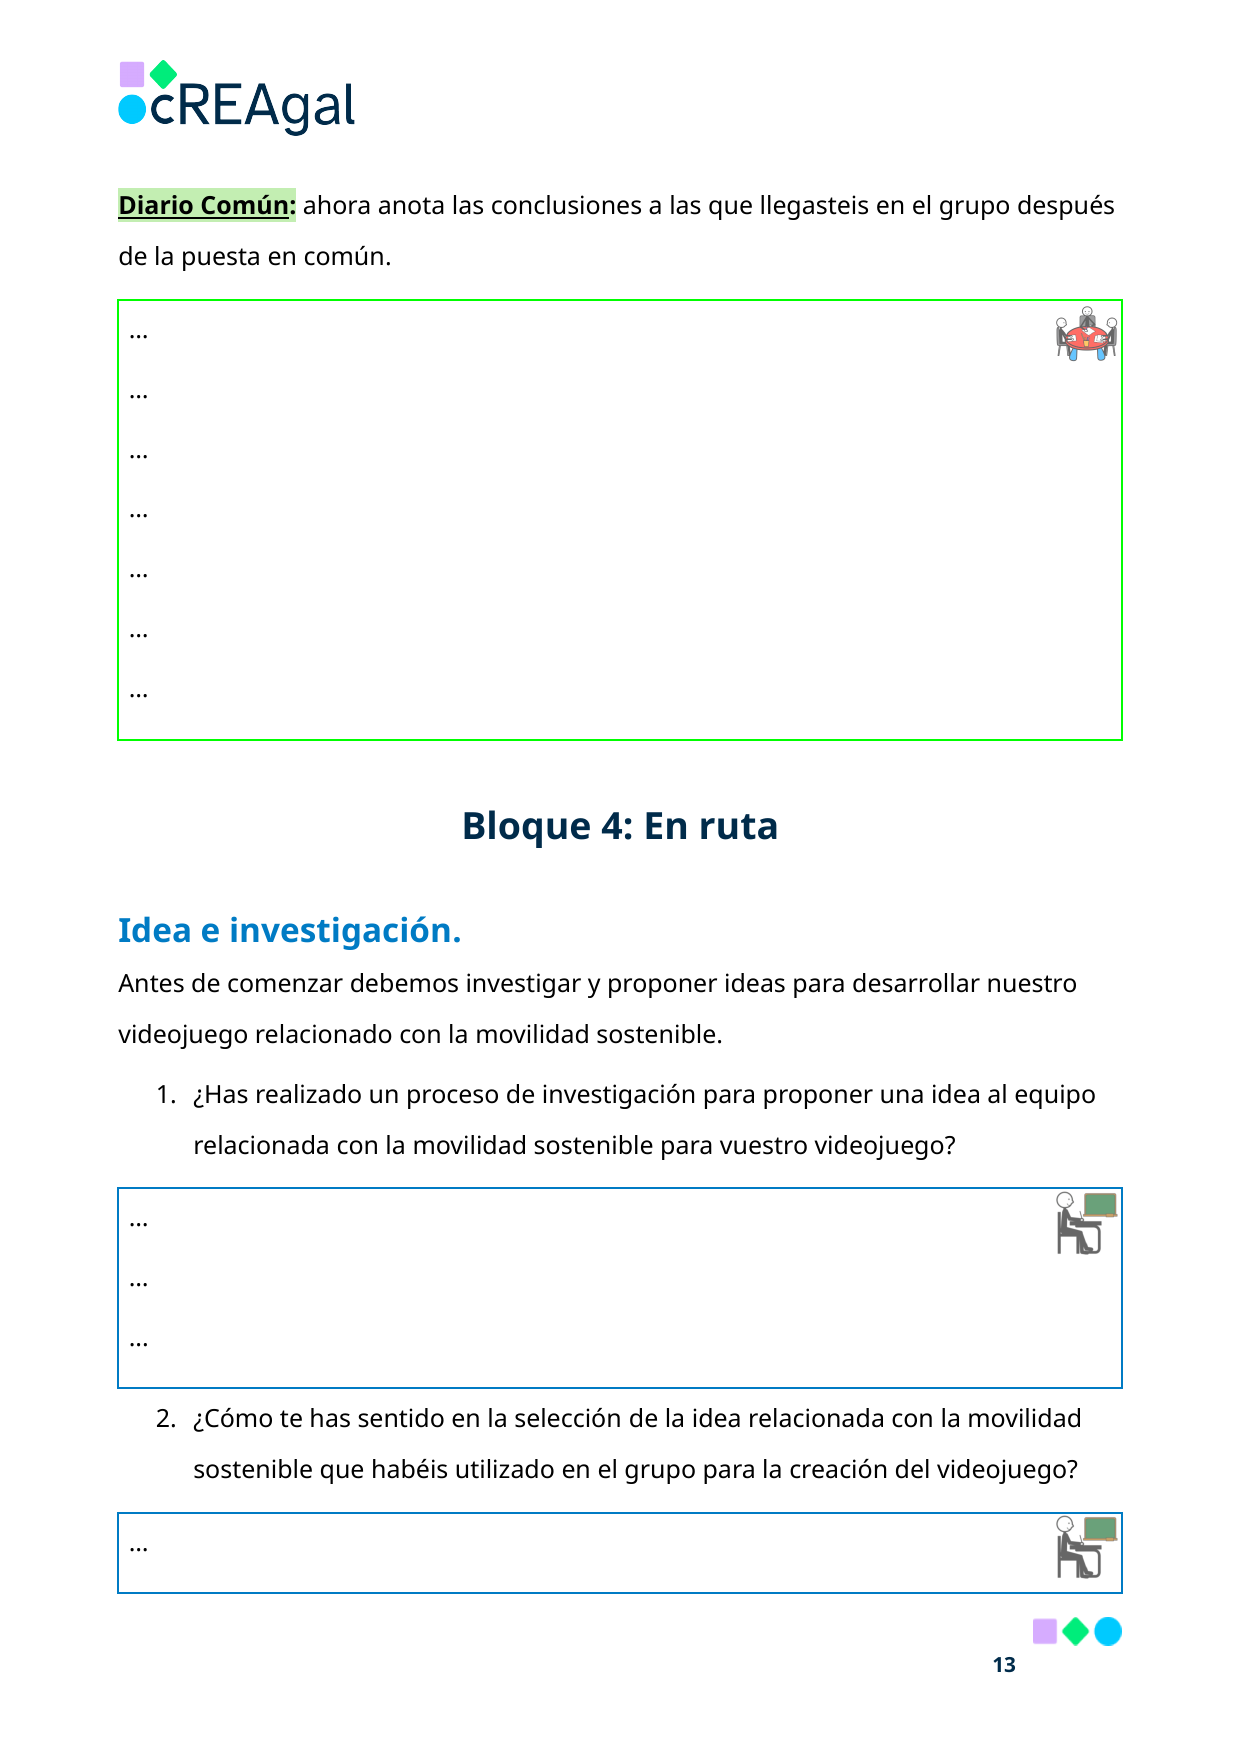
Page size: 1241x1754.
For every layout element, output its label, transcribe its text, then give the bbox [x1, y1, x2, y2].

text Antes de comenzar debemos investigar y proponer ideas para desarrollar nuestro videojuego relacionado con la movilidad sostenible. [118, 965, 1122, 1050]
text Diario Común: ahora anota las conclusiones a las que llegasteis en el grupo después de la puesta en común. [118, 188, 1122, 273]
picture [1033, 1617, 1105, 1646]
list ¿Cómo te has sentido en la selección de la idea relacionada con la movilidad sostenible que habéis utilizado en el grupo para la creación del videojuego? [156, 1401, 1122, 1486]
table_header … … … … … … … [119, 301, 1121, 738]
picture [1111, 1634, 1122, 1646]
list ¿Has realizado un proceso de investigación para proponer una idea al equipo relacionada con la movilidad sostenible para vuestro videojuego? [156, 1076, 1122, 1161]
subtitle Idea e investigación. [118, 907, 1122, 952]
picture [1112, 1617, 1122, 1628]
subtitle Bloque 4: En ruta [118, 799, 1122, 851]
table_header … … ... [119, 1189, 1121, 1387]
table_header … [119, 1514, 1121, 1592]
picture [118, 60, 355, 136]
